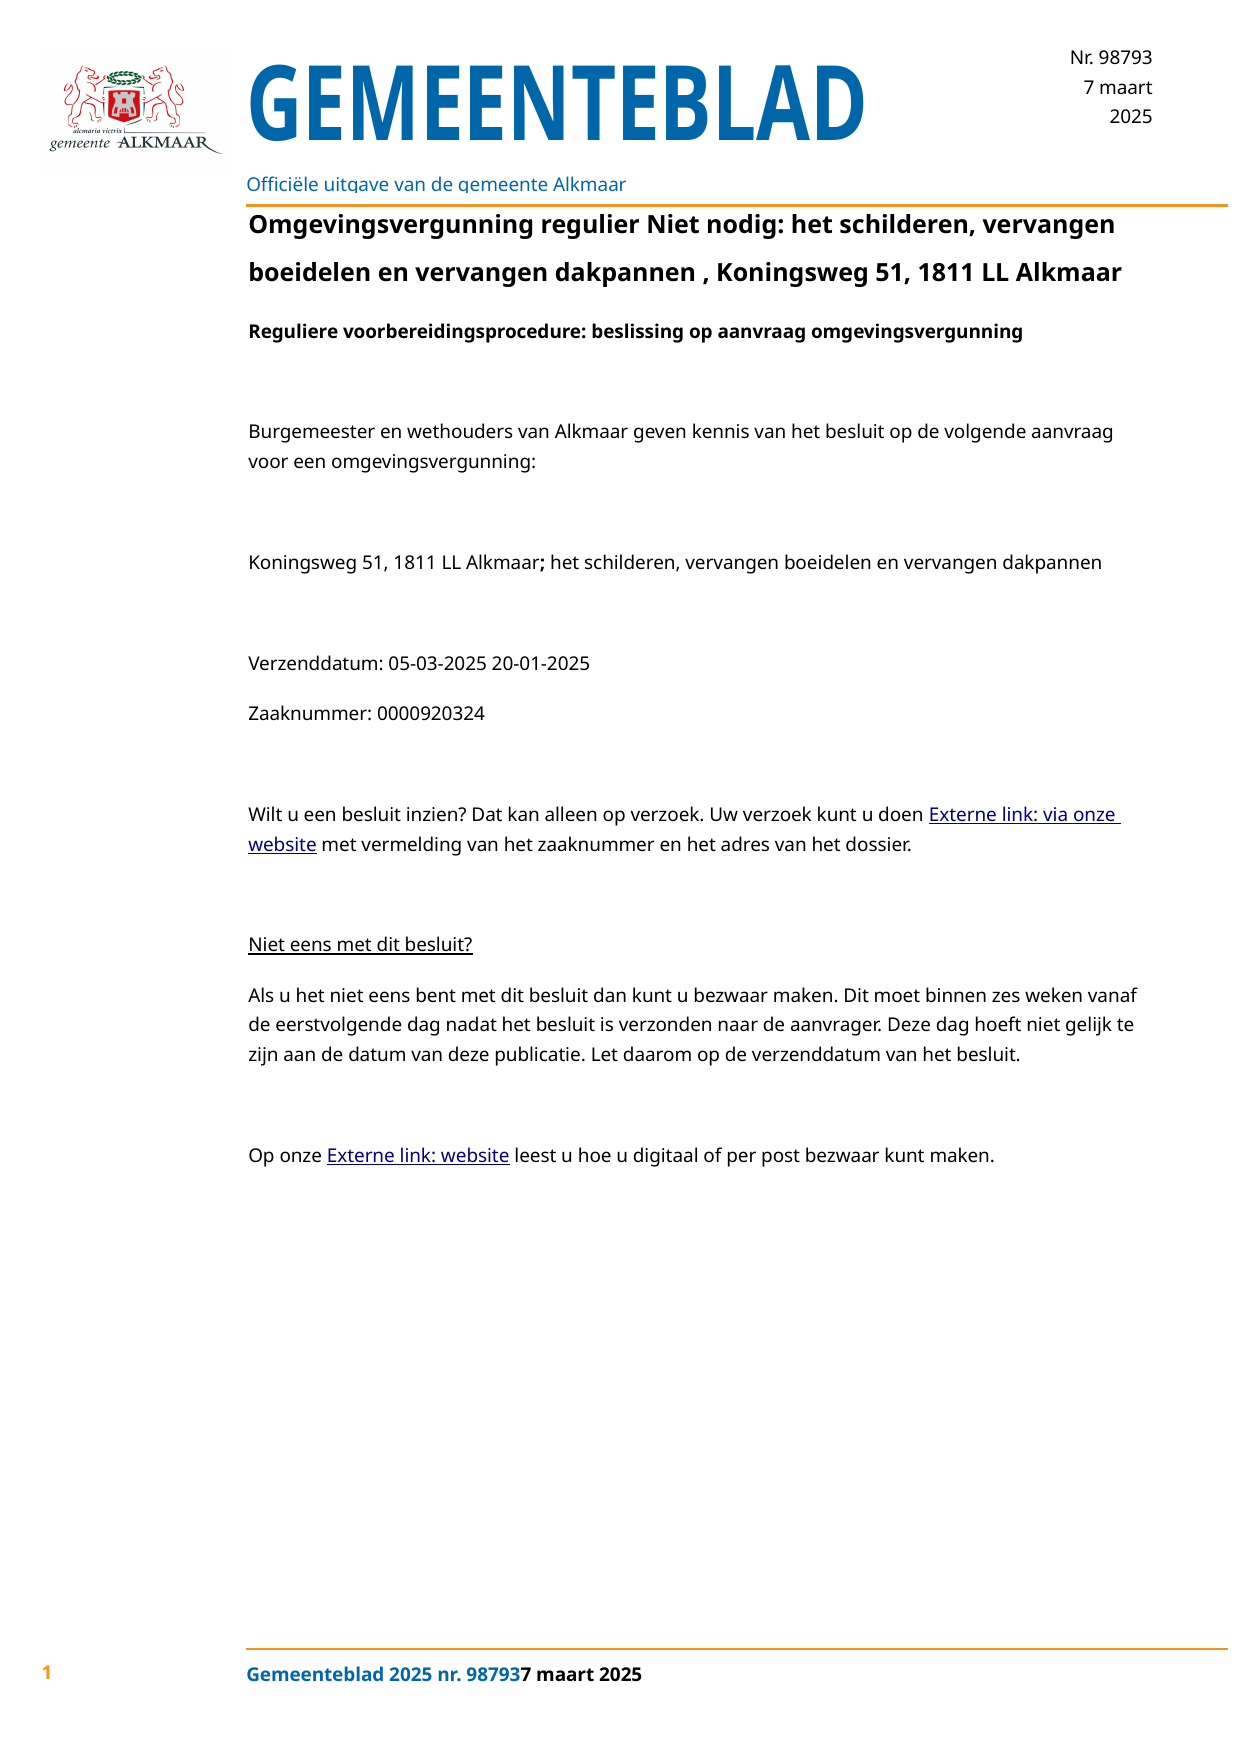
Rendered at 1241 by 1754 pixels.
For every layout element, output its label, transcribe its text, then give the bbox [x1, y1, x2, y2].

text Burgemeester en wethouders van Alkmaar geven kennis van het besluit op de volgende aanvraag voor een omgevingsvergunning: [248, 419, 1152, 474]
text Als u het niet eens bent met dit besluit dan kunt u bezwaar maken. Dit moet binnen zes weken vanaf de eerstvolgende dag nadat het besluit is verzonden naar de aanvrager. Deze dag hoeft niet gelijk te zijn aan de datum van deze publicatie. Let daarom op de verzenddatum van het besluit. [248, 982, 1152, 1067]
text Wilt u een besluit inzien? Dat kan alleen op verzoek. Uw verzoek kunt u doen Externe link: via onze website met vermelding van het zaaknummer en het adres van het dossier. [248, 801, 1152, 857]
picture [41, 47, 231, 172]
text Koningsweg 51, 1811 LL Alkmaar; het schilderen, vervangen boeidelen en vervangen dakpannen [248, 549, 1152, 575]
text Omgevingsvergunning regulier Niet nodig: het schilderen, vervangen boeidelen en vervangen dakpannen , Koningsweg 51, 1811 LL Alkmaar [248, 207, 1152, 288]
text Verzenddatum: 05-03-2025 20-01-2025 [248, 650, 1152, 676]
text Niet eens met dit besluit? [248, 932, 1152, 957]
text Reguliere voorbereidingsprocedure: beslissing op aanvraag omgevingsvergunning [248, 318, 1152, 344]
text Op onze Externe link: website leest u hoe u digitaal of per post bezwaar kunt maken. [248, 1142, 1152, 1168]
text Zaaknummer: 0000920324 [248, 700, 1152, 726]
